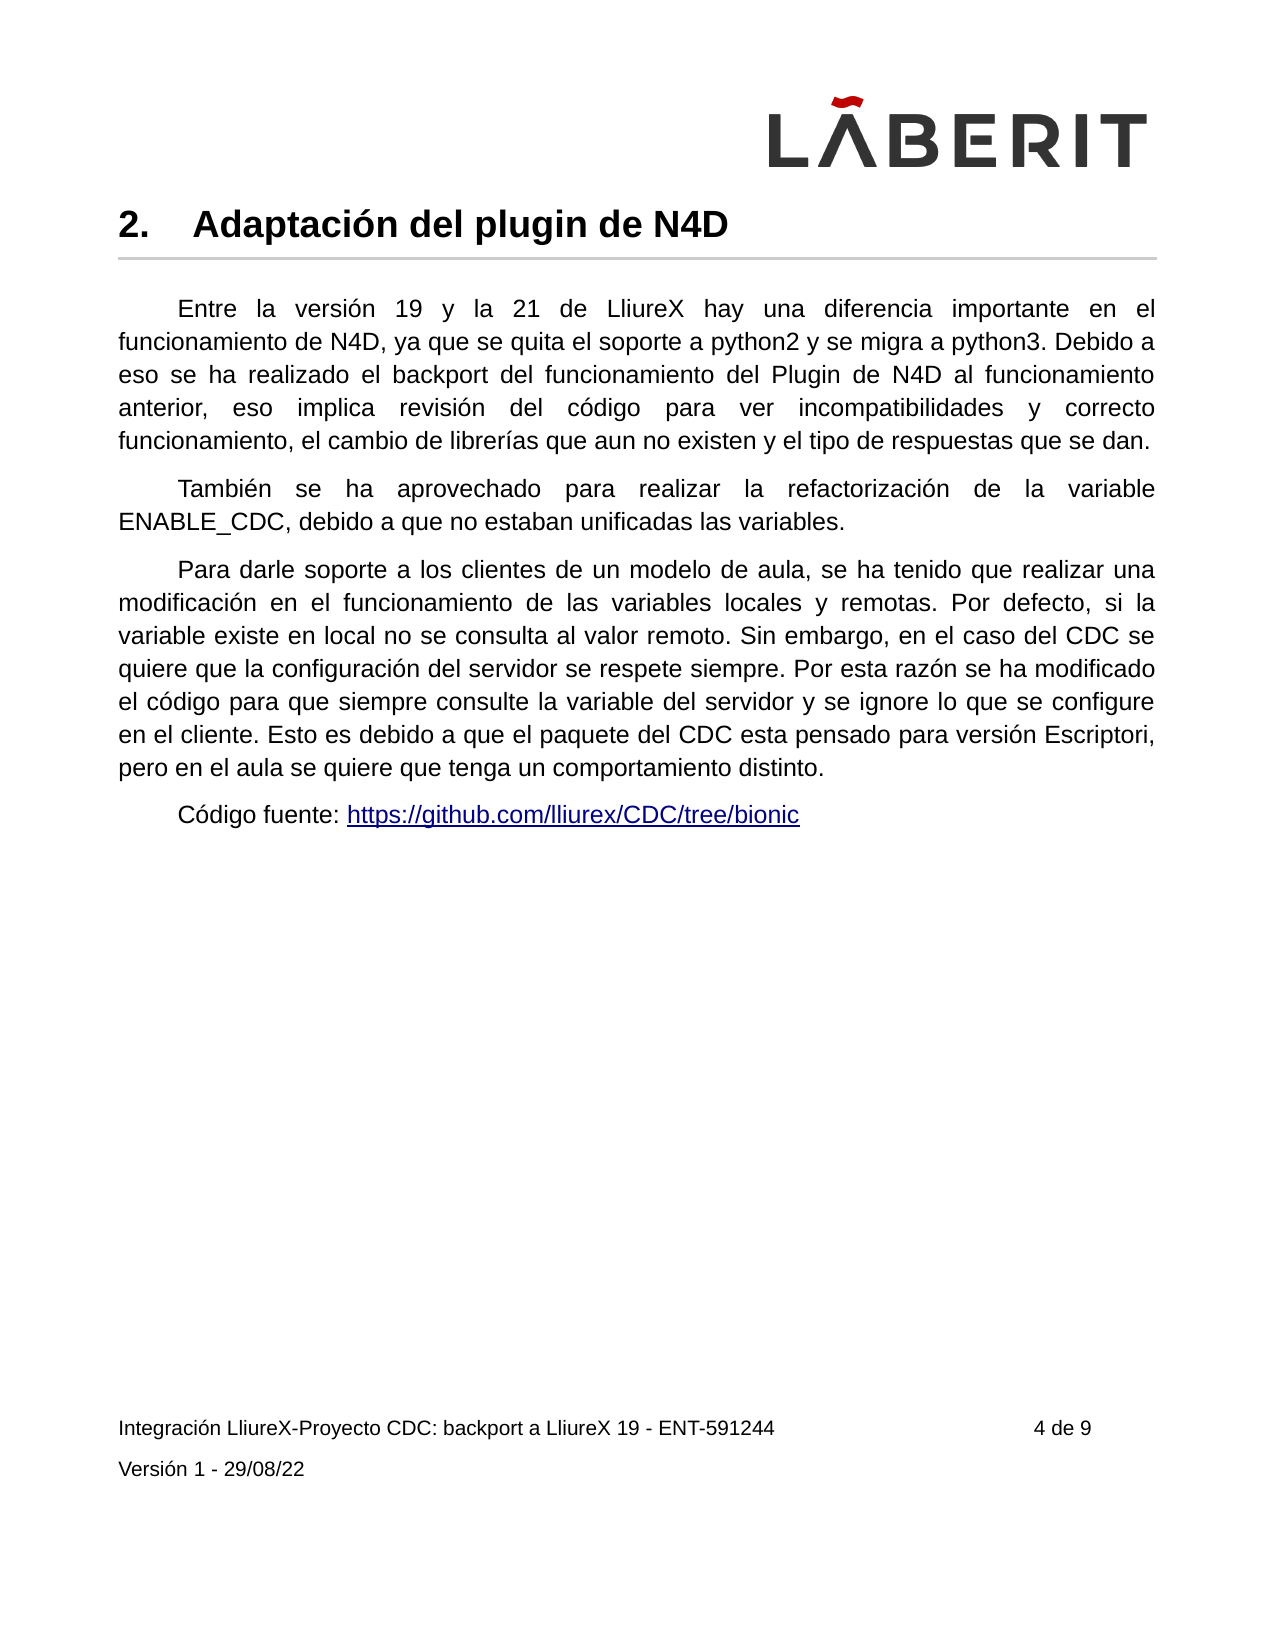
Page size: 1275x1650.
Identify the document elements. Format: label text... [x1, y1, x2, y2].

picture [769, 96, 1147, 167]
text Para darle soporte a los clientes de un modelo de aula, se ha tenido que realizar una modificación en el funcionamiento de las variables locales y remotas. Por defecto, si la variable existe en local no se consulta al valor remoto. Sin embargo, en el caso del CDC se quiere que la configuración del servidor se respete siempre. Por esta razón se ha modificado el código para que siempre consulte la variable del servidor y se ignore lo que se configure en el cliente. Esto es debido a que el paquete del CDC esta pensado para versión Escriptori, pero en el aula se quiere que tenga un comportamiento distinto. [118, 555, 1157, 782]
text Entre la versión 19 y la 21 de LliureX hay una diferencia importante en el funcionamiento de N4D, ya que se quita el soporte a python2 y se migra a python3. Debido a eso se ha realizado el backport del funcionamiento del Plugin de N4D al funcionamiento anterior, eso implica revisión del código para ver incompatibilidades y correcto funcionamiento, el cambio de librerías que aun no existen y el tipo de respuestas que se dan. [118, 294, 1157, 455]
text Código fuente: https://github.com/lliurex/CDC/tree/bionic [118, 800, 1157, 829]
subtitle Adaptación del plugin de N4D [118, 202, 1157, 257]
text También se ha aprovechado para realizar la refactorización de la variable ENABLE_CDC, debido a que no estaban unificadas las variables. [118, 474, 1157, 536]
